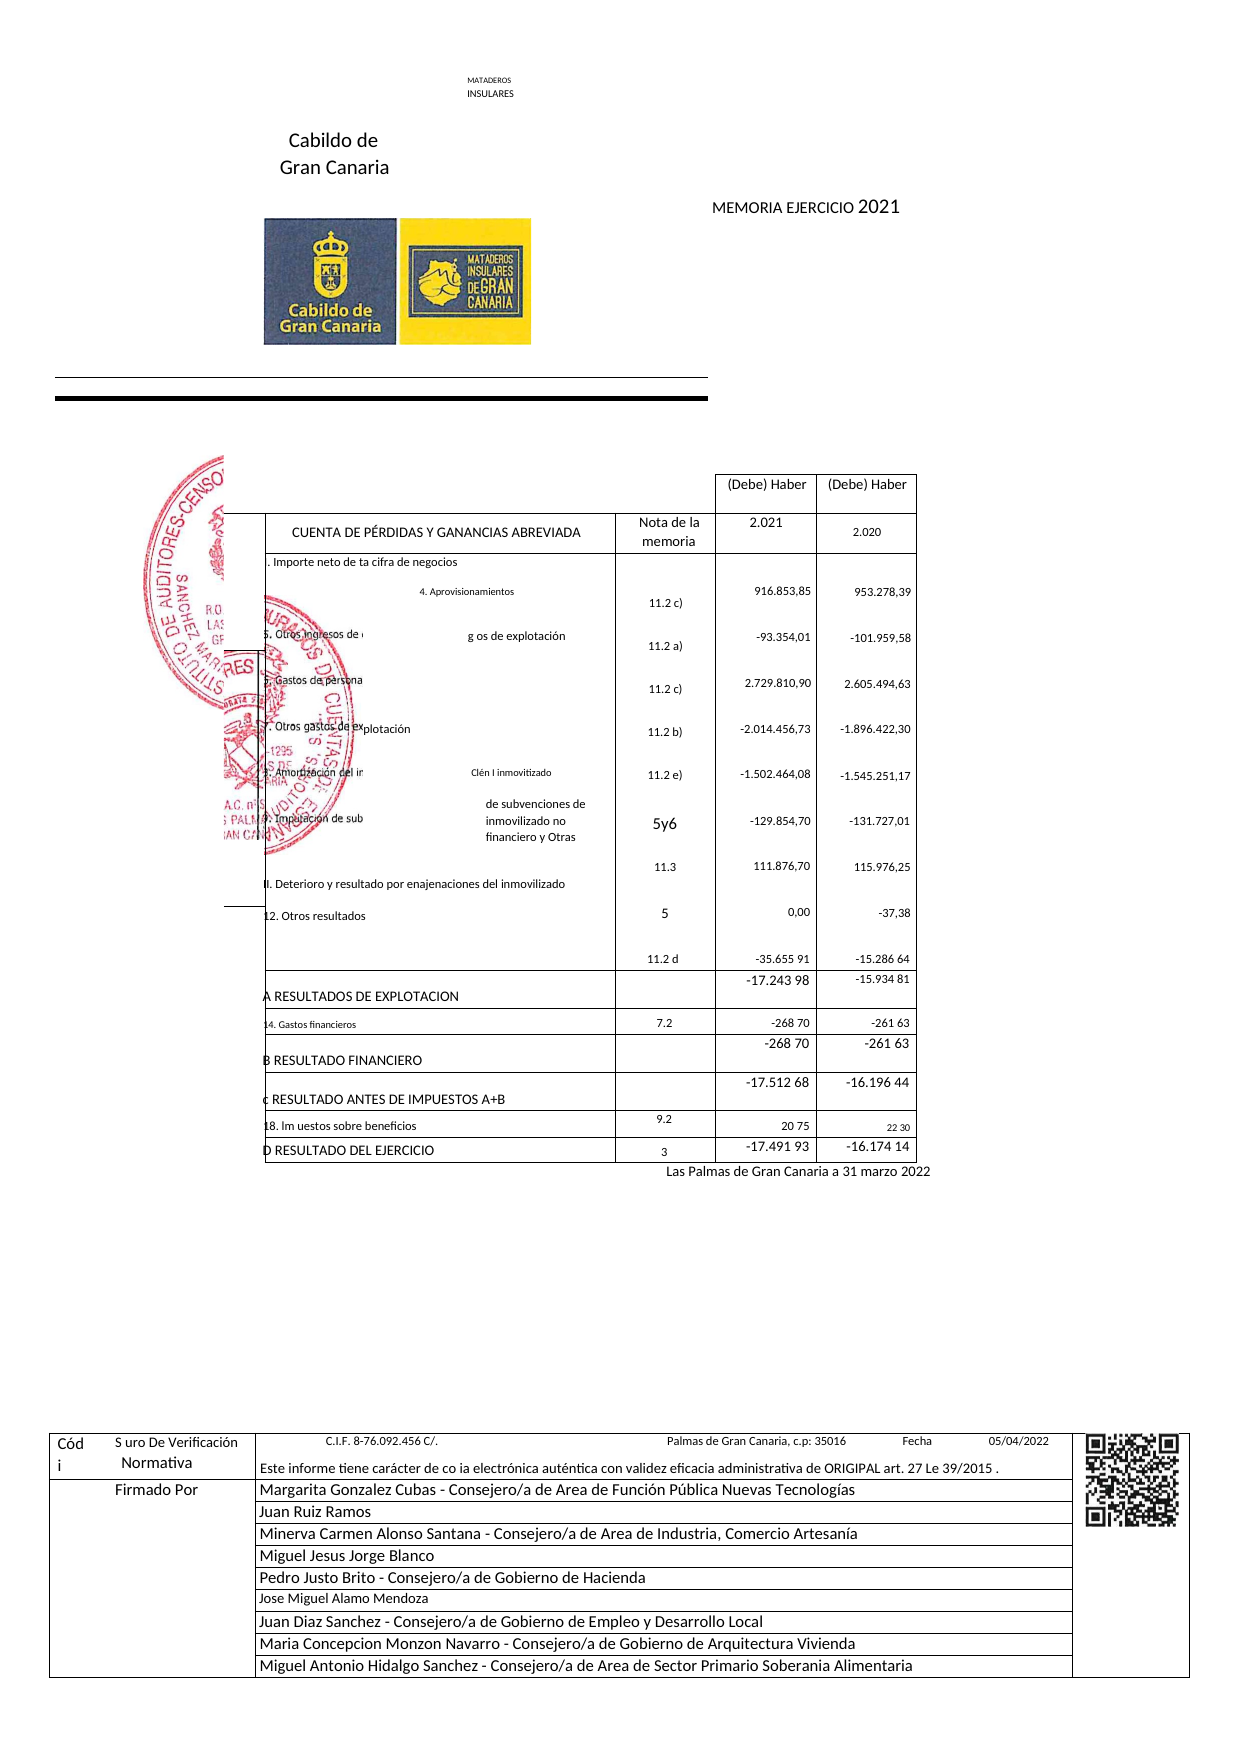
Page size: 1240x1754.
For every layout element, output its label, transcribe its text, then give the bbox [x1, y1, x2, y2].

table_cell Pedro Justo Brito - Consejero/a de Gobierno de Hacienda [256, 1568, 1072, 1589]
table_header [143, 710, 224, 1163]
table_cell [224, 907, 265, 1162]
table_cell Juan Ruiz Ramos [256, 1502, 1072, 1523]
table_cell -16.196 44 [817, 1073, 916, 1110]
table_cell Maria Concepcion Monzon Navarro - Consejero/a de Gobierno de Arquitectura Vivienda [256, 1634, 1072, 1655]
table_cell c RESULTADO ANTES DE IMPUESTOS A+B [266, 1073, 615, 1110]
table_cell -261 63 [817, 1035, 916, 1072]
table_header C.I.F. 8-76.092.456 C/. Palmas de Gran Canaria, c.p: 35016 Fecha 05/04/2022 Este informe tiene carácter de co ia electrónica auténtica con validez eficacia administrativa de ORIGIPAL art. 27 Le 39/2015 . [256, 1434, 1072, 1479]
table_cell [616, 1035, 715, 1072]
table_cell 20 75 [716, 1111, 816, 1136]
table_cell [616, 971, 715, 1008]
table_cell Juan Diaz Sanchez - Consejero/a de Gobierno de Empleo y Desarrollo Local [256, 1612, 1072, 1633]
table_cell [224, 514, 265, 650]
table_cell 7.2 [616, 1009, 715, 1033]
table_cell Jose Miguel Alamo Mendoza [256, 1590, 1072, 1611]
table_cell [50, 1480, 90, 1677]
table_cell Nota de la memoria [616, 514, 715, 553]
table_cell -17.243 98 [716, 971, 816, 1008]
table_header [224, 474, 615, 512]
table_cell -17.491 93 [716, 1138, 816, 1162]
table_cell -261 63 [817, 1009, 916, 1033]
table_cell D RESULTADO DEL EJERCICIO [266, 1138, 615, 1162]
table_cell 3 [616, 1138, 715, 1162]
table_cell 22 30 [817, 1111, 916, 1136]
table_cell A RESULTADOS DE EXPLOTACION [266, 971, 615, 1008]
table_header (Debe) Haber [817, 475, 916, 512]
table_cell 2.020 [817, 514, 916, 553]
table_cell -16.174 14 [817, 1138, 916, 1162]
table_cell -268 70 [716, 1009, 816, 1033]
table_header (Debe) Haber [716, 475, 816, 512]
table_cell -268 70 [716, 1035, 816, 1072]
table_header [615, 474, 715, 512]
table_cell [616, 1073, 715, 1110]
table_cell Minerva Carmen Alonso Santana - Consejero/a de Area de Industria, Comercio Artesanía [256, 1524, 1072, 1545]
table_cell 18. lm uestos sobre beneficios [266, 1111, 615, 1136]
table_cell 916.853,85 -93.354,01 2.729.810,90 -2.014.456,73 -1.502.464,08 -129.854,70 111.876,70 0,00 -35.655 91 [716, 554, 816, 969]
table_cell 9.2 [616, 1111, 715, 1136]
table_cell Miguel Antonio Hidalgo Sanchez - Consejero/a de Area de Sector Primario Soberania Alimentaria [256, 1656, 1072, 1677]
table_header S uro De Verificación Normativa [90, 1434, 255, 1479]
table_cell Miguel Jesus Jorge Blanco [256, 1546, 1072, 1567]
table_cell B RESULTADO FINANCIERO [266, 1035, 615, 1072]
table_cell 11.2 c) 11.2 a) 11.2 c) 11.2 b) 11.2 e) 5y6 11.3 5 11.2 d [616, 554, 715, 969]
table_header Códi [50, 1434, 90, 1479]
table_cell Margarita Gonzalez Cubas - Consejero/a de Area de Función Pública Nuevas Tecnologías [256, 1480, 1072, 1501]
table_cell 2.021 [716, 514, 816, 553]
table_header [1073, 1434, 1189, 1677]
table_cell 953.278,39 -101.959,58 2.605.494,63 -1.896.422,30 -1.545.251,17 -131.727,01 115.976,25 -37,38 -15.286 64 [817, 554, 916, 969]
table_cell -15.934 81 [817, 971, 916, 1008]
table_cell [224, 840, 265, 906]
table_cell CUENTA DE PÉRDIDAS Y GANANCIAS ABREVIADA [266, 514, 615, 553]
table_header [224, 455, 916, 474]
table_cell 14. Gastos financieros [266, 1009, 615, 1033]
table_cell Firmado Por [90, 1480, 255, 1677]
table_cell I. Importe neto de ta cifra de negocios 4. Aprovisionamientos g os de explotación Clén I inmovitizado de subvenciones de inmovilizado no financiero y Otras II. Deterioro y resultado por enajenaciones del inmovilizado 12. Otros resultados [266, 554, 615, 969]
table_cell -17.512 68 [716, 1073, 816, 1110]
text Las Palmas de Gran Canaria a 31 marzo 2022 [666, 1163, 1049, 1180]
